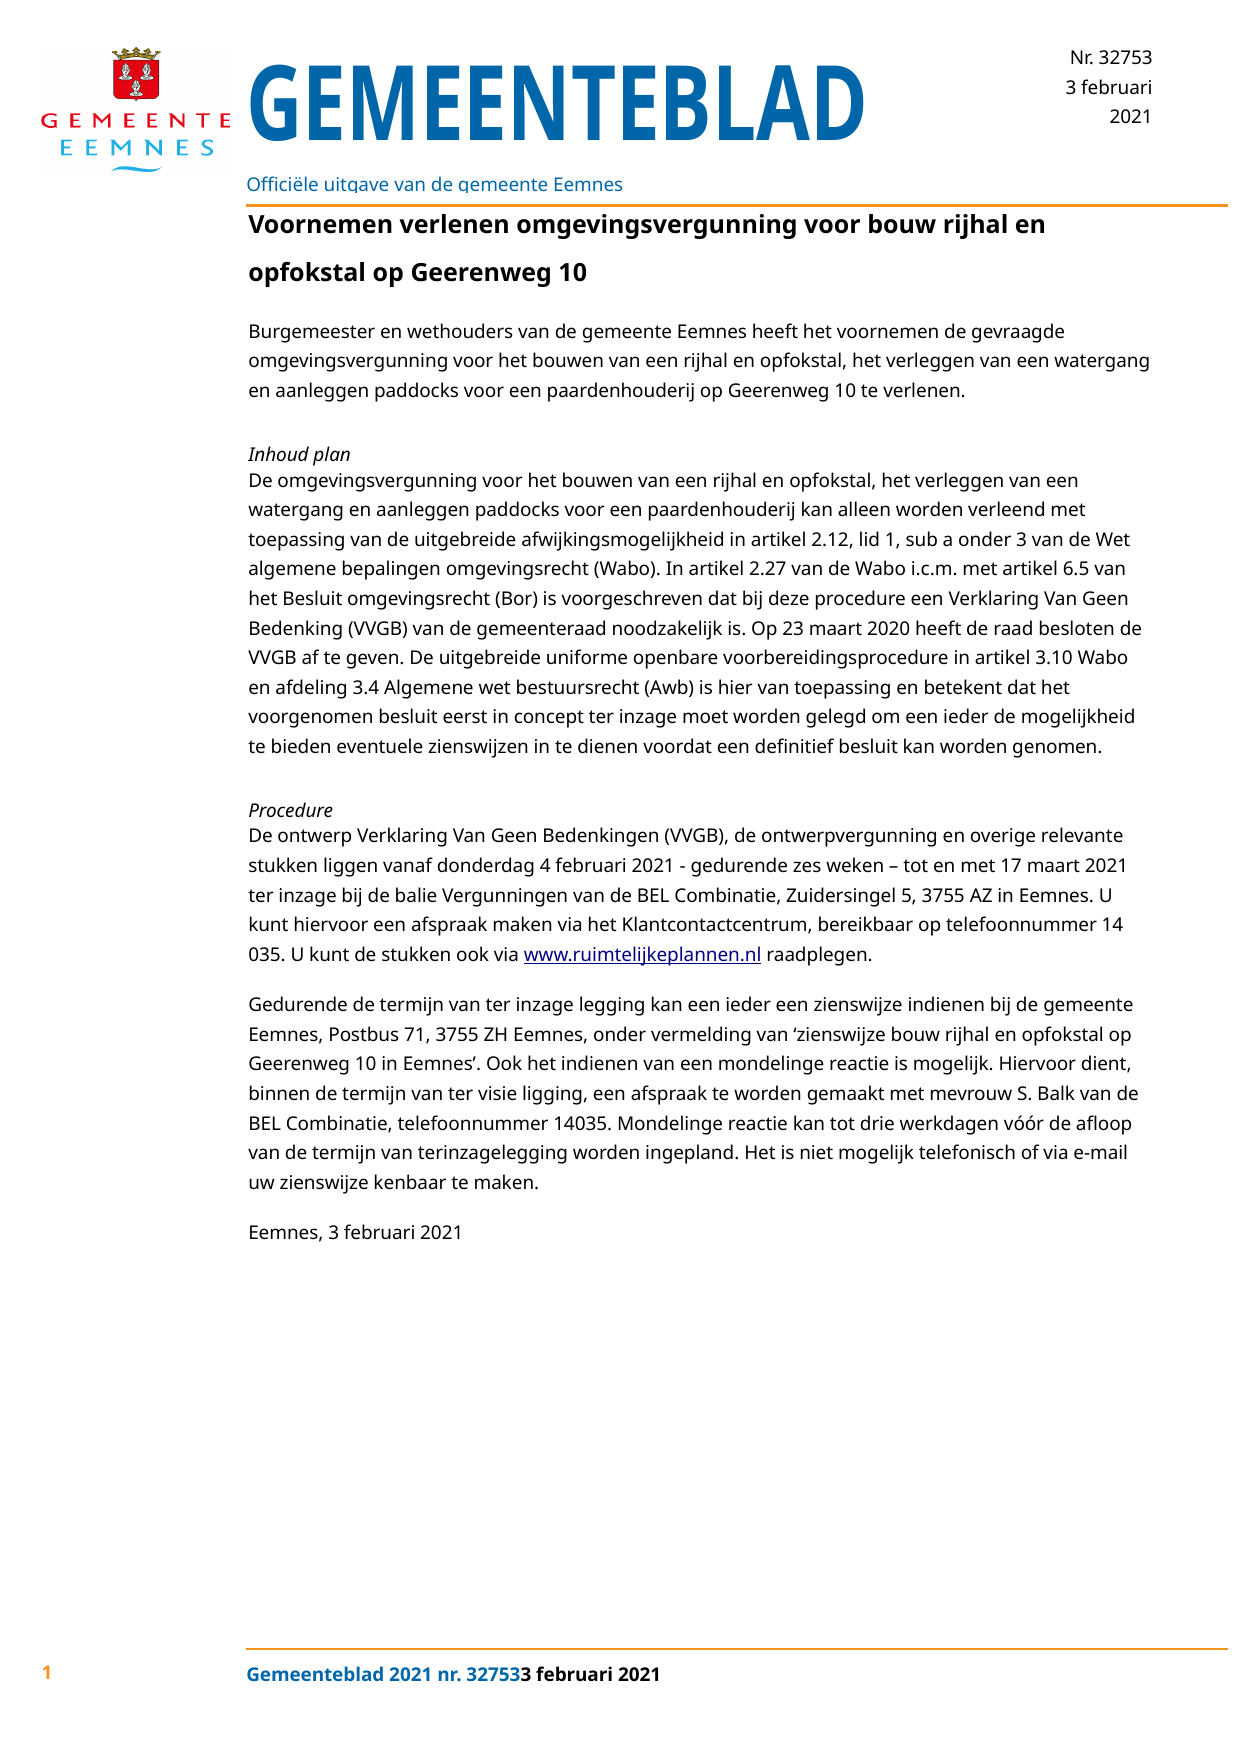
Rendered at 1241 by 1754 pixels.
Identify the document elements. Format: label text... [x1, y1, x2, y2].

text Eemnes, 3 februari 2021 [248, 1219, 1152, 1245]
text Inhoud plan [248, 441, 1152, 467]
text Voornemen verlenen omgevingsvergunning voor bouw rijhal en opfokstal op Geerenweg 10 [248, 207, 1152, 288]
text De omgevingsvergunning voor het bouwen van een rijhal en opfokstal, het verleggen van een watergang en aanleggen paddocks voor een paardenhouderij kan alleen worden verleend met toepassing van de uitgebreide afwijkingsmogelijkheid in artikel 2.12, lid 1, sub a onder 3 van de Wet algemene bepalingen omgevingsrecht (Wabo). In artikel 2.27 van de Wabo i.c.m. met artikel 6.5 van het Besluit omgevingsrecht (Bor) is voorgeschreven dat bij deze procedure een Verklaring Van Geen Bedenking (VVGB) van de gemeenteraad noodzakelijk is. Op 23 maart 2020 heeft de raad besloten de VVGB af te geven. De uitgebreide uniforme openbare voorbereidingsprocedure in artikel 3.10 Wabo en afdeling 3.4 Algemene wet bestuursrecht (Awb) is hier van toepassing en betekent dat het voorgenomen besluit eerst in concept ter inzage moet worden gelegd om een ieder de mogelijkheid te bieden eventuele zienswijzen in te dienen voordat een definitief besluit kan worden genomen. [248, 467, 1152, 759]
text Gedurende de termijn van ter inzage legging kan een ieder een zienswijze indienen bij de gemeente Eemnes, Postbus 71, 3755 ZH Eemnes, onder vermelding van ‘zienswijze bouw rijhal en opfokstal op Geerenweg 10 in Eemnes’. Ook het indienen van een mondelinge reactie is mogelijk. Hiervoor dient, binnen de termijn van ter visie ligging, een afspraak te worden gemaakt met mevrouw S. Balk van de BEL Combinatie, telefoonnummer 14035. Mondelinge reactie kan tot drie werkdagen vóór de afloop van de termijn van terinzagelegging worden ingepland. Het is niet mogelijk telefonisch of via e-mail uw zienswijze kenbaar te maken. [248, 991, 1152, 1195]
text Procedure [248, 797, 1152, 823]
text De ontwerp Verklaring Van Geen Bedenkingen (VVGB), de ontwerpvergunning en overige relevante stukken liggen vanaf donderdag 4 februari 2021 - gedurende zes weken – tot en met 17 maart 2021 ter inzage bij de balie Vergunningen van de BEL Combinatie, Zuidersingel 5, 3755 AZ in Eemnes. U kunt hiervoor een afspraak maken via het Klantcontactcentrum, bereikbaar op telefoonnummer 14 035. U kunt de stukken ook via www.ruimtelijkeplannen.nl raadplegen. [248, 823, 1152, 967]
picture [41, 47, 231, 172]
text Burgemeester en wethouders van de gemeente Eemnes heeft het voornemen de gevraagde omgevingsvergunning voor het bouwen van een rijhal en opfokstal, het verleggen van een watergang en aanleggen paddocks voor een paardenhouderij op Geerenweg 10 te verlenen. [248, 318, 1152, 403]
